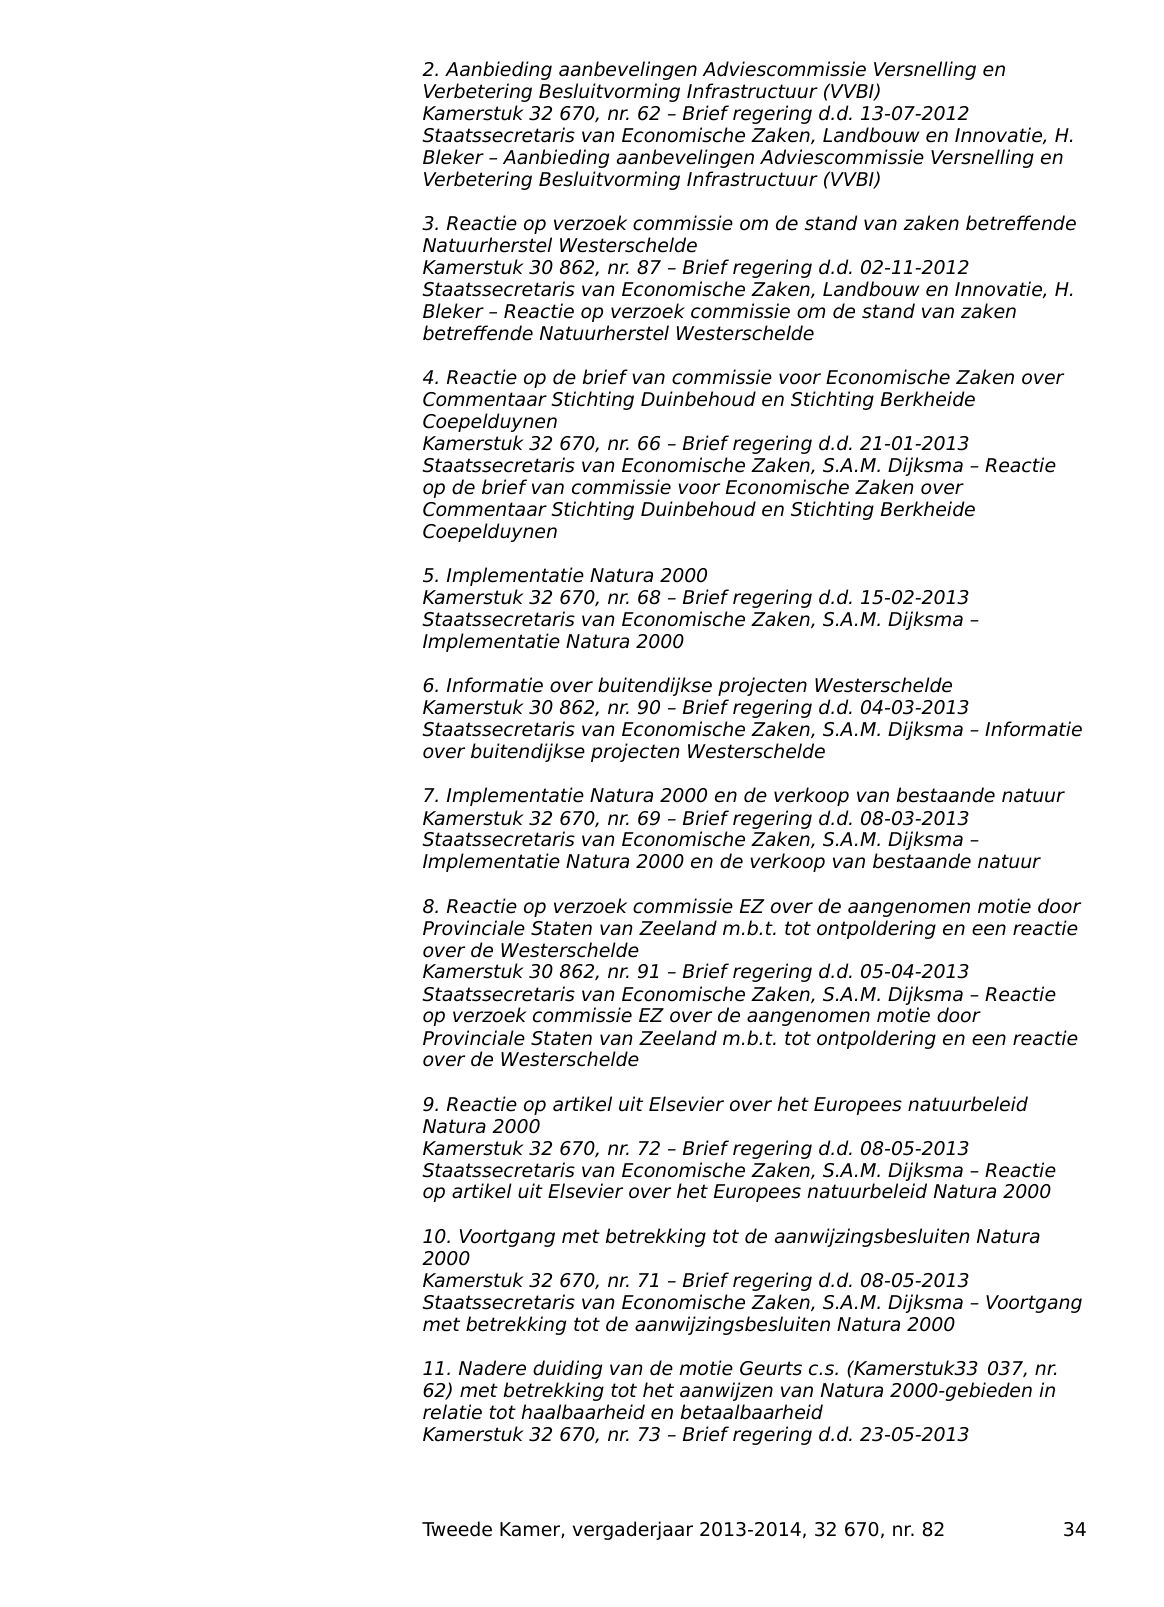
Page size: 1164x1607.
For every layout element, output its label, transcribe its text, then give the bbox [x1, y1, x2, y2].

text Kamerstuk 32 670, nr. 62 – Brief regering d.d. 13-07-2012 [422, 103, 1087, 125]
text Kamerstuk 32 670, nr. 68 – Brief regering d.d. 15-02-2013 [422, 587, 1087, 609]
text Kamerstuk 32 670, nr. 71 – Brief regering d.d. 08-05-2013 [422, 1269, 1087, 1292]
text Staatssecretaris van Economische Zaken, S.A.M. Dijksma – Reactie op verzoek commissie EZ over de aangenomen motie door Provinciale Staten van Zeeland m.b.t. tot ontpoldering en een reactie over de Westerschelde [422, 983, 1087, 1071]
text Kamerstuk 30 862, nr. 87 – Brief regering d.d. 02-11-2012 [422, 257, 1087, 279]
text 10. Voortgang met betrekking tot de aanwijzingsbesluiten Natura 2000 [422, 1226, 1087, 1269]
text Staatssecretaris van Economische Zaken, S.A.M. Dijksma – Implementatie Natura 2000 [422, 609, 1087, 653]
text 8. Reactie op verzoek commissie EZ over de aangenomen motie door Provinciale Staten van Zeeland m.b.t. tot ontpoldering en een reactie over de Westerschelde [422, 896, 1087, 961]
text Staatssecretaris van Economische Zaken, S.A.M. Dijksma – Reactie op artikel uit Elsevier over het Europees natuurbeleid Natura 2000 [422, 1159, 1087, 1203]
text Staatssecretaris van Economische Zaken, S.A.M. Dijksma – Informatie over buitendijkse projecten Westerschelde [422, 719, 1087, 763]
text Kamerstuk 32 670, nr. 73 – Brief regering d.d. 23-05-2013 [422, 1424, 1087, 1446]
text 4. Reactie op de brief van commissie voor Economische Zaken over Commentaar Stichting Duinbehoud en Stichting Berkheide Coepelduynen [422, 367, 1087, 433]
text Staatssecretaris van Economische Zaken, Landbouw en Innovatie, H. Bleker – Aanbieding aanbevelingen Adviescommissie Versnelling en Verbetering Besluitvorming Infrastructuur (VVBI) [422, 125, 1087, 191]
text Staatssecretaris van Economische Zaken, Landbouw en Innovatie, H. Bleker – Reactie op verzoek commissie om de stand van zaken betreffende Natuurherstel Westerschelde [422, 279, 1087, 345]
text Staatssecretaris van Economische Zaken, S.A.M. Dijksma – Voortgang met betrekking tot de aanwijzingsbesluiten Natura 2000 [422, 1292, 1087, 1336]
text 2. Aanbieding aanbevelingen Adviescommissie Versnelling en Verbetering Besluitvorming Infrastructuur (VVBI) [422, 59, 1087, 103]
text 9. Reactie op artikel uit Elsevier over het Europees natuurbeleid Natura 2000 [422, 1093, 1087, 1137]
text Kamerstuk 32 670, nr. 69 – Brief regering d.d. 08-03-2013 [422, 807, 1087, 829]
text Kamerstuk 32 670, nr. 66 – Brief regering d.d. 21-01-2013 [422, 433, 1087, 455]
text 3. Reactie op verzoek commissie om de stand van zaken betreffende Natuurherstel Westerschelde [422, 213, 1087, 257]
text Staatssecretaris van Economische Zaken, S.A.M. Dijksma – Implementatie Natura 2000 en de verkoop van bestaande natuur [422, 829, 1087, 873]
text Kamerstuk 32 670, nr. 72 – Brief regering d.d. 08-05-2013 [422, 1137, 1087, 1159]
text Kamerstuk 30 862, nr. 91 – Brief regering d.d. 05-04-2013 [422, 961, 1087, 983]
text Staatssecretaris van Economische Zaken, S.A.M. Dijksma – Reactie op de brief van commissie voor Economische Zaken over Commentaar Stichting Duinbehoud en Stichting Berkheide Coepelduynen [422, 455, 1087, 543]
text Kamerstuk 30 862, nr. 90 – Brief regering d.d. 04-03-2013 [422, 697, 1087, 719]
text 6. Informatie over buitendijkse projecten Westerschelde [422, 675, 1087, 697]
text 5. Implementatie Natura 2000 [422, 565, 1087, 587]
text 11. Nadere duiding van de motie Geurts c.s. (Kamerstuk33 037, nr. 62) met betrekking tot het aanwijzen van Natura 2000-gebieden in relatie tot haalbaarheid en betaalbaarheid [422, 1358, 1087, 1424]
text 7. Implementatie Natura 2000 en de verkoop van bestaande natuur [422, 785, 1087, 807]
